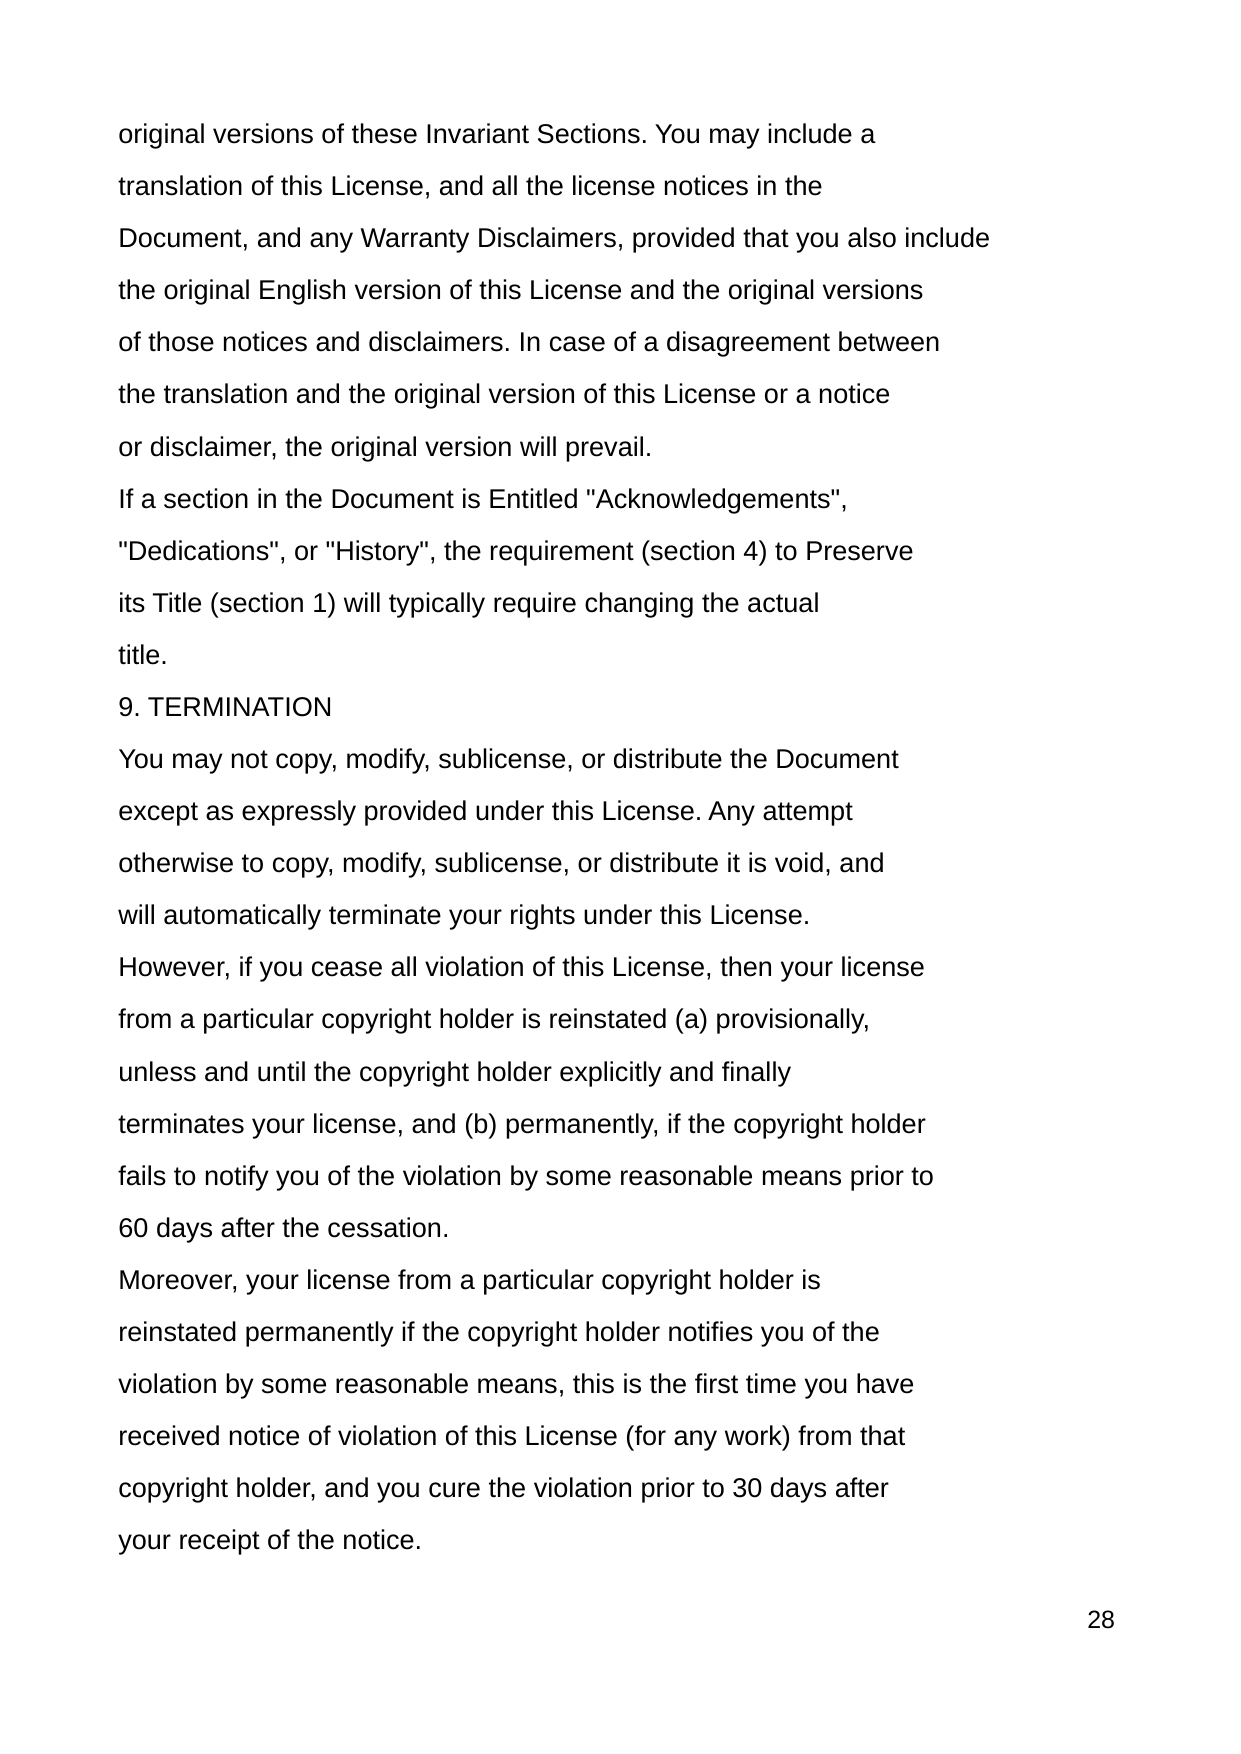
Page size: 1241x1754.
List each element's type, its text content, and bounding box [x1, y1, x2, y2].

text copyright holder, and you cure the violation prior to 30 days after [118, 1472, 1122, 1503]
text title. [118, 639, 1122, 670]
text translation of this License, and all the license notices in the [118, 170, 1122, 201]
text your receipt of the notice. [118, 1524, 1122, 1556]
text violation by some reasonable means, this is the first time you have [118, 1368, 1122, 1399]
text terminates your license, and (b) permanently, if the copyright holder [118, 1108, 1122, 1139]
text otherwise to copy, modify, sublicense, or distribute it is void, and [118, 847, 1122, 878]
text However, if you cease all violation of this License, then your license [118, 951, 1122, 983]
text or disclaimer, the original version will prevail. [118, 431, 1122, 462]
text original versions of these Invariant Sections. You may include a [118, 118, 1122, 149]
text from a particular copyright holder is reinstated (a) provisionally, [118, 1003, 1122, 1035]
text "Dedications", or "History", the requirement (section 4) to Preserve [118, 535, 1122, 566]
text the translation and the original version of this License or a notice [118, 378, 1122, 410]
text will automatically terminate your rights under this License. [118, 899, 1122, 931]
text You may not copy, modify, sublicense, or distribute the Document [118, 743, 1122, 774]
text If a section in the Document is Entitled "Acknowledgements", [118, 483, 1122, 514]
text its Title (section 1) will typically require changing the actual [118, 587, 1122, 618]
text received notice of violation of this License (for any work) from that [118, 1420, 1122, 1451]
text Moreover, your license from a particular copyright holder is [118, 1264, 1122, 1295]
text Document, and any Warranty Disclaimers, provided that you also include [118, 222, 1122, 253]
text 9. TERMINATION [118, 691, 1122, 722]
text 60 days after the cessation. [118, 1212, 1122, 1243]
text the original English version of this License and the original versions [118, 274, 1122, 306]
text fails to notify you of the violation by some reasonable means prior to [118, 1160, 1122, 1191]
text of those notices and disclaimers. In case of a disagreement between [118, 326, 1122, 358]
text unless and until the copyright holder explicitly and finally [118, 1056, 1122, 1087]
text reinstated permanently if the copyright holder notifies you of the [118, 1316, 1122, 1347]
text except as expressly provided under this License. Any attempt [118, 795, 1122, 826]
